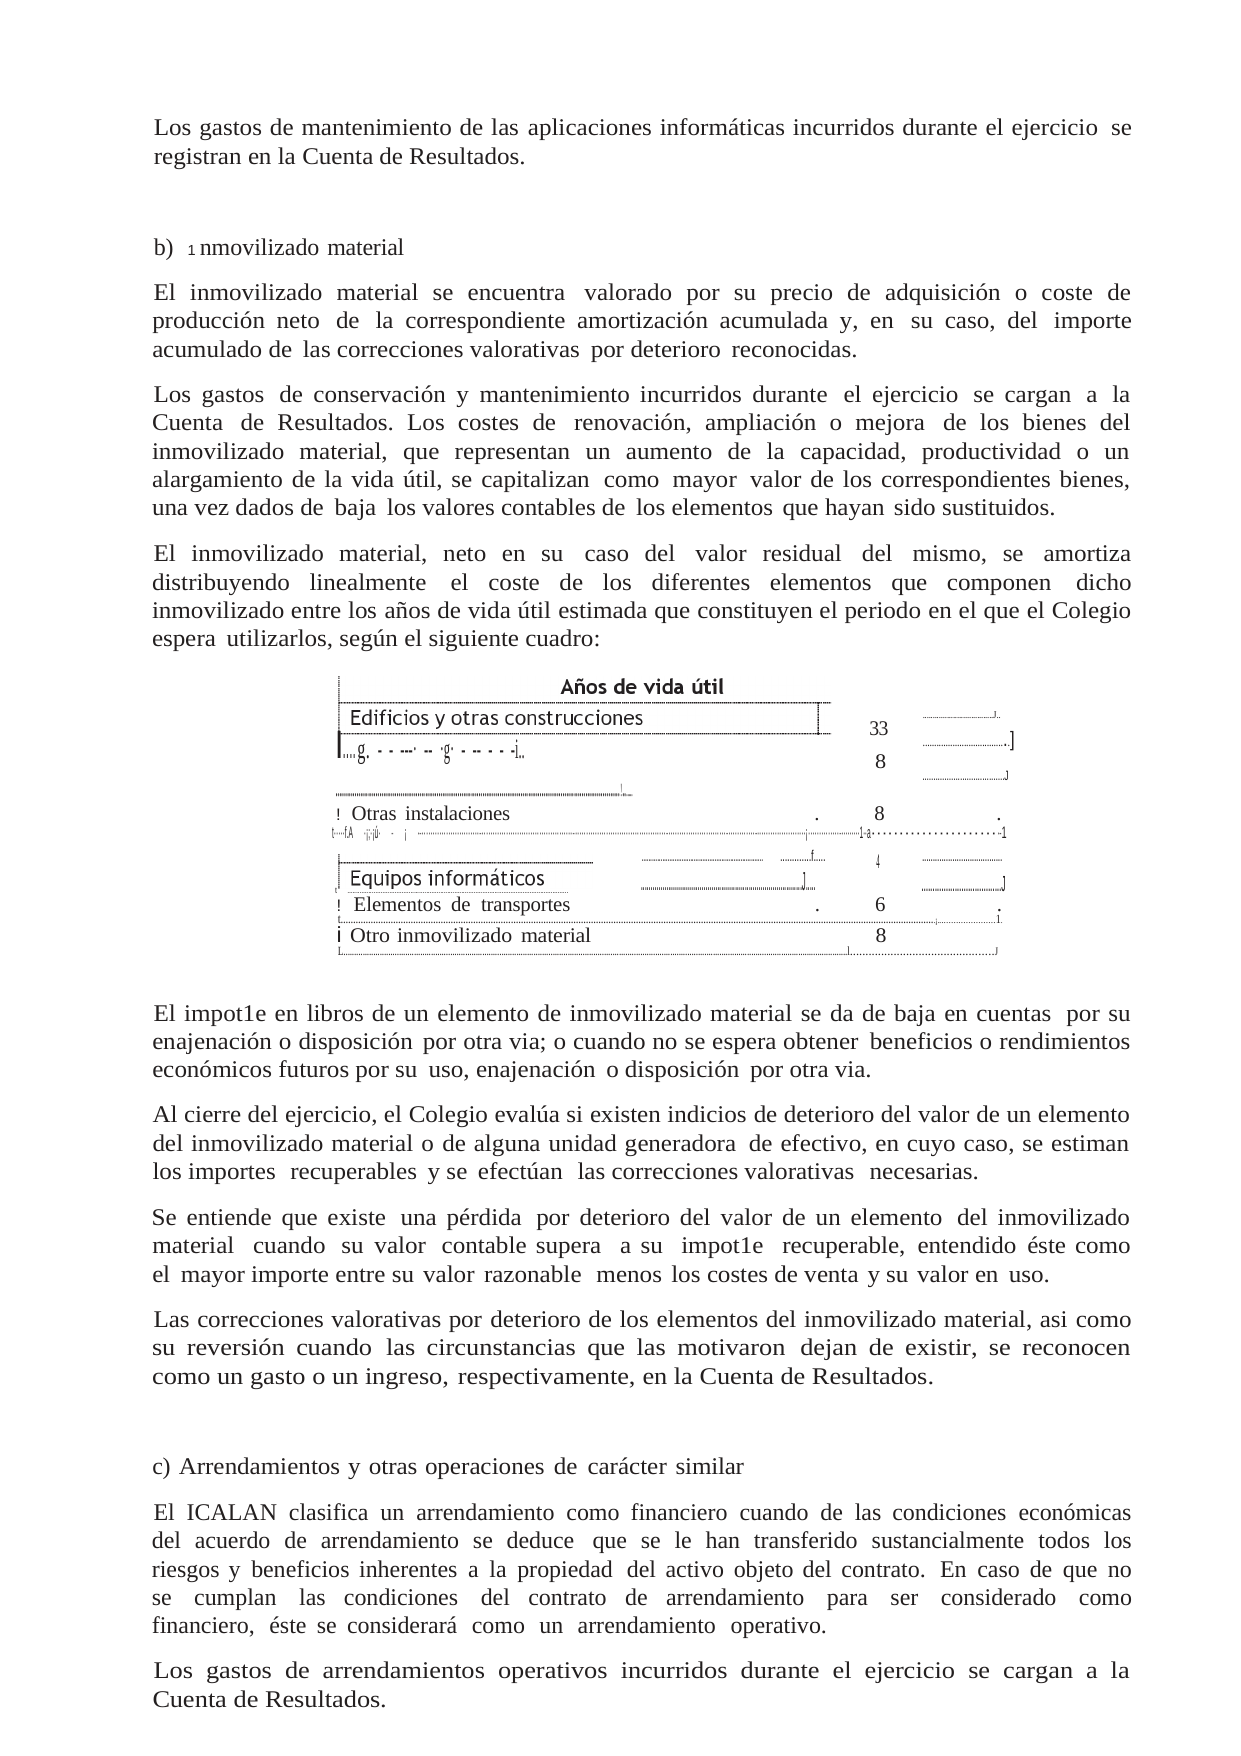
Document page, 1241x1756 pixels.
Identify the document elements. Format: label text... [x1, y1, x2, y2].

text El inmovilizado material se encuentra valorado por su precio de adquisición o coste de producción neto de la correspondiente amortización acumulada y, en su caso, del importe acumulado de las correcciones valorativas por deterioro reconocidas. [152, 278, 1132, 362]
text Los gastos de mantenimiento de las aplicaciones informáticas incurridos durante el ejercicio se registran en la Cuenta de Resultados. [153, 113, 1132, 169]
text i Otro inmovilizado material 8 [336, 926, 1205, 946]
text 4 [98, 865, 338, 869]
text El inmovilizado material, neto en su caso del valor residual del mismo, se amortiza distribuyendo linealmente el coste de los diferentes elementos que componen dicho inmovilizado entre los años de vida útil estimada que constituyen el periodo en el que el Colegio espera utilizarlos, según el siguiente cuadro: [152, 539, 1132, 652]
text Se entiende que existe una pérdida por deterioro del valor de un elemento del inmovilizado material cuando su valor contable supera a su impot1e recuperable, entendido éste como el mayor importe entre su valor razonable menos los costes de venta y su valor en uso. [151, 1203, 1131, 1287]
list 1 nmovilizado material [153, 233, 1205, 260]
text 33 .....................................] [869, 721, 1205, 753]
text l....g. - - ---· -- ·g· - -- - - -i.. .....................................................................................................................................................!....... [335, 728, 828, 803]
list Arrendamientos y otras operaciones de carácter similar [152, 1452, 1205, 1480]
text ...................................J.. [923, 709, 1205, 721]
text Al cierre del ejercicio, el Colegio evalúa si existen indicios de deterioro del valor de un elemento del inmovilizado material o de alguna unidad generadora de efectivo, en cuyo caso, se estiman los importes recuperables y se efectúan las correcciones valorativas necesarias. [152, 1101, 1130, 1185]
text ! Otras instalaciones . 8 . [133, 803, 1205, 824]
text El ICALAN clasifica un arrendamiento como financiero cuando de las condiciones económicas del acuerdo de arrendamiento se deduce que se le han transferido sustancialmente todos los riesgos y beneficios inherentes a la propiedad del activo objeto del contrato. En caso de que no se cumplan las condiciones del contrato de arrendamiento para ser considerado como financiero, éste se considerará como un arrendamiento operativo. [152, 1498, 1132, 1639]
text Los gastos de conservación y mantenimiento incurridos durante el ejercicio se cargan a la Cuenta de Resultados. Los costes de renovación, ampliación o mejora de los bienes del inmovilizado material, que representan un aumento de la capacidad, productividad o un alargamiento de la vida útil, se capitalizan como mayor valor de los correspondientes bienes, una vez dados de baja los valores contables de los elementos que hayan sido sustituidos. [152, 380, 1131, 521]
text ....................................J [921, 873, 1205, 896]
text 4 [593, 865, 879, 869]
text ...................................................................... .............f..... ..................................... [641, 848, 1205, 865]
text t..............................................................................................................................................................................................................................................¡. 1. [338, 915, 1205, 926]
text t .............................................................................................................................. [335, 885, 593, 895]
text Los gastos de arrendamientos operativos incurridos durante el ejercicio se cargan a la Cuenta de Resultados. [152, 1657, 1130, 1713]
text Las correcciones valorativas por deterioro de los elementos del inmovilizado material, asi como su reversión cuando las circunstancias que las motivaron dejan de existir, se reconocen como un gasto o un ingreso, respectivamente, en la Cuenta de Resultados. [152, 1305, 1131, 1389]
text ..................................................................................J..... [641, 869, 828, 896]
text t·····f.A ·¡;·¡ú· - ¡ ·-··························-·········································-·········································-··························-············-······················¡··············-·········1··a ·-1 [134, 824, 1205, 842]
text ! Elementos de transportes . 6 . [336, 896, 1205, 915]
text .....................................J [922, 772, 1205, 783]
text El impot1e en libros de un elemento de inmovilizado material se da de baja en cuentas por su enajenación o disposición por otra via; o cuando no se espera obtener beneficios o rendimientos económicos futuros por su uso, enajenación o disposición por otra via. [152, 999, 1130, 1083]
text 8 [875, 753, 1205, 772]
text L............................................................................................................................................................................................................................................l J [338, 946, 1205, 957]
